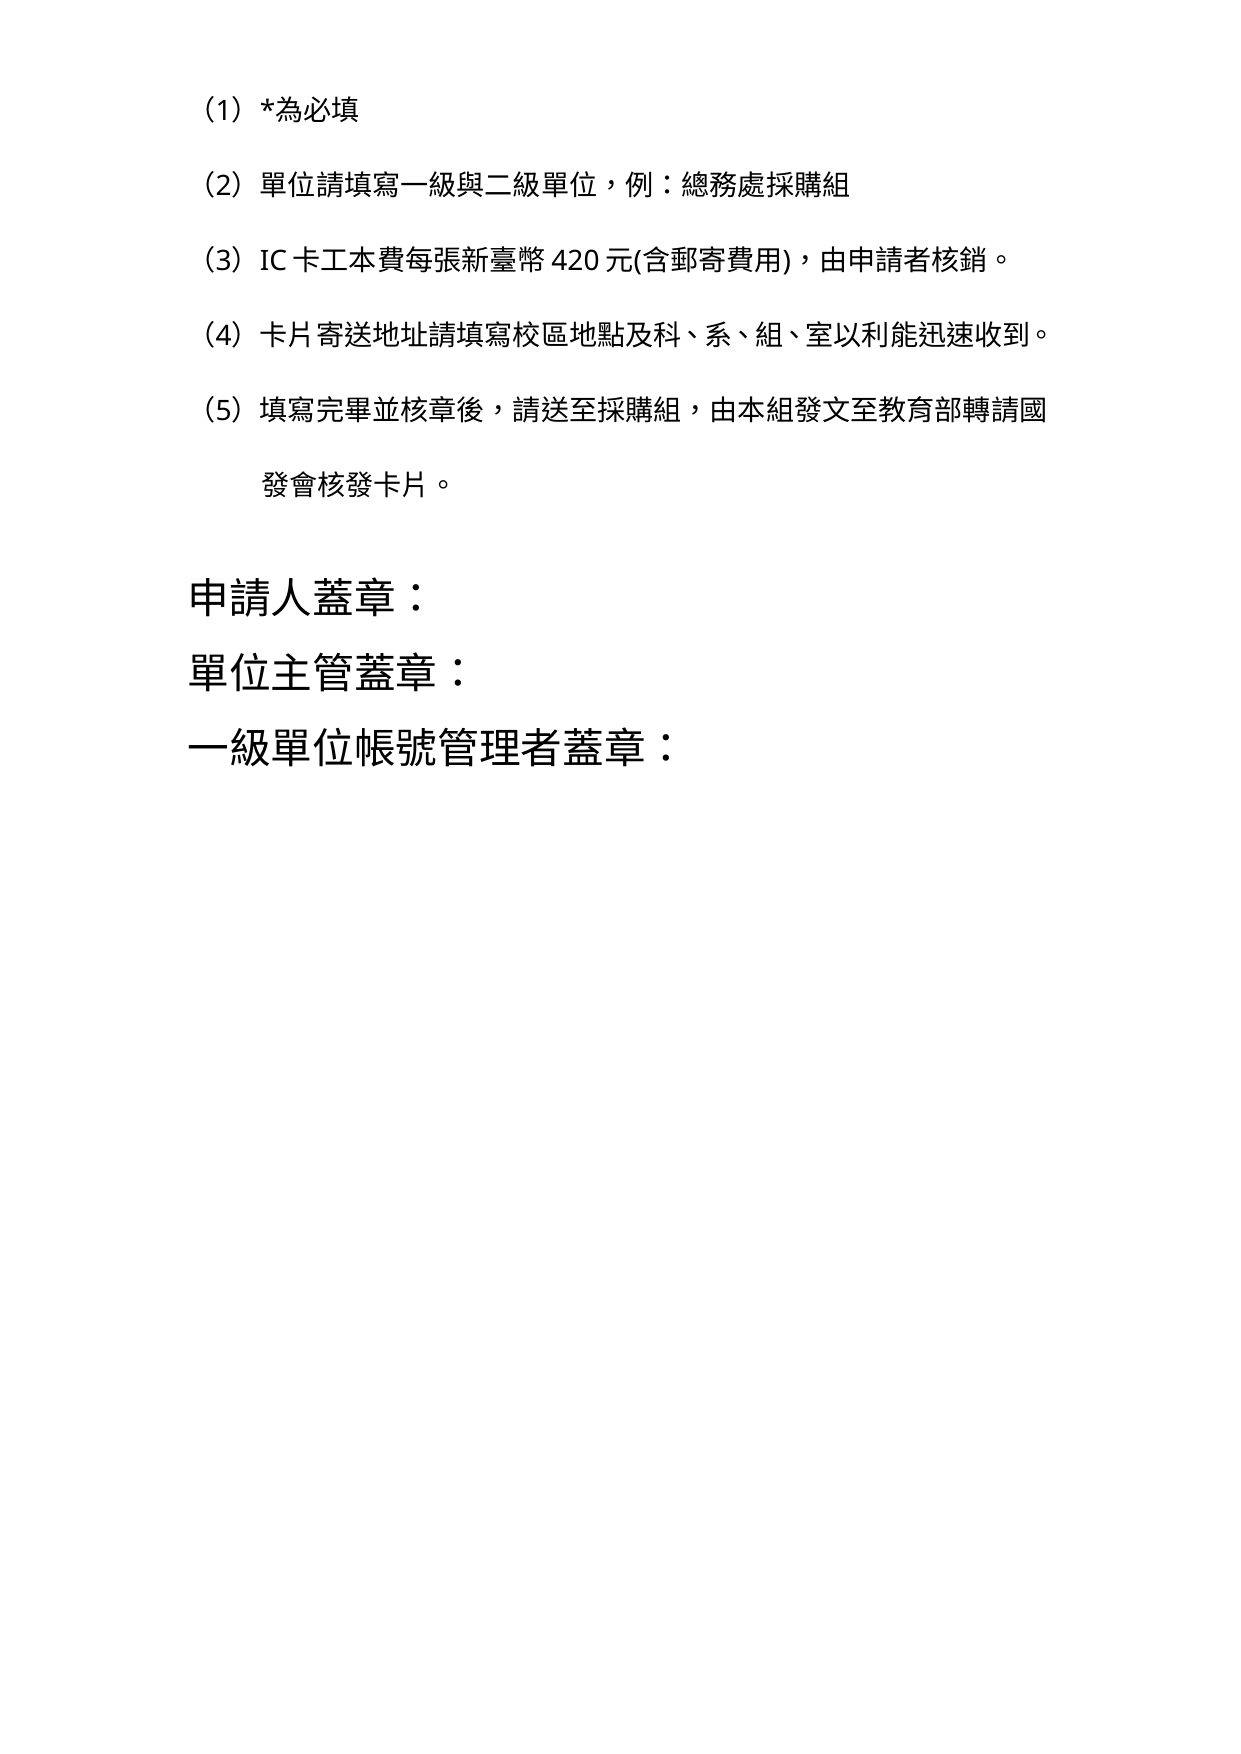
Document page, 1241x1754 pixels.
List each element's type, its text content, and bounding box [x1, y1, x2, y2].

text 單位主管蓋章： [187, 633, 1053, 708]
text （1）*為必填 [187, 71, 1053, 146]
text 申請人蓋章： [187, 558, 1053, 633]
text （5）填寫完畢並核章後，請送至採購組，由本組發文至教育部轉請國發會核發卡片。 [187, 371, 1053, 521]
text （2）單位請填寫一級與二級單位，例：總務處採購組 [187, 146, 1053, 221]
text （4）卡片寄送地址請填寫校區地點及科、系、組、室以利能迅速收到。 [187, 296, 1053, 371]
text （3）IC卡工本費每張新臺幣420元(含郵寄費用)，由申請者核銷。 [187, 221, 1053, 296]
text 一級單位帳號管理者蓋章： [187, 708, 1053, 783]
